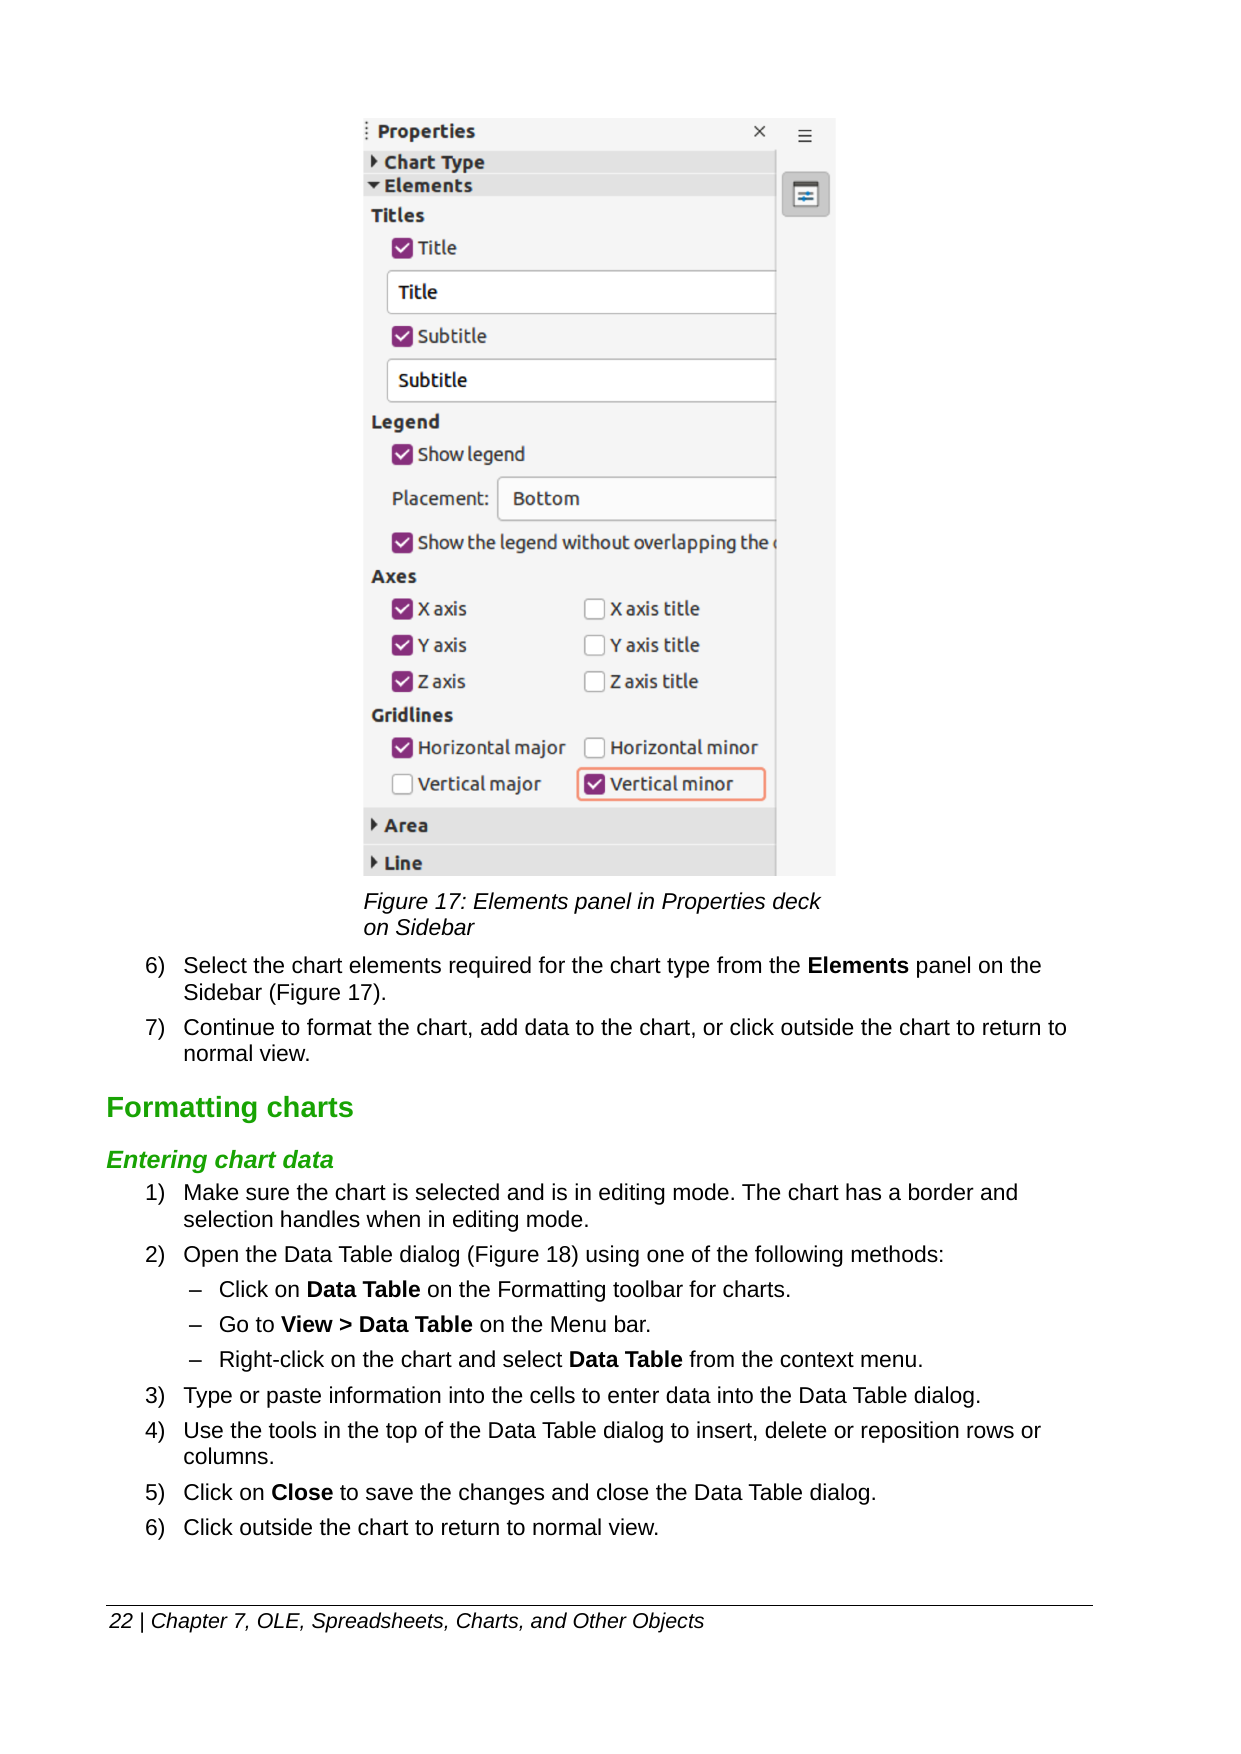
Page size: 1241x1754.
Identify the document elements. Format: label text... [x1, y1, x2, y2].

list Go to View > Data Table on the Menu bar. [189, 1311, 1093, 1338]
text Figure 17: Elements panel in Properties deck on Sidebar [363, 888, 836, 941]
list Right-click on the chart and select Data Table from the context menu. [189, 1346, 1093, 1373]
list Continue to format the chart, add data to the chart, or click outside the chart to return to normal view. [165, 1014, 1093, 1067]
list Open the Data Table dialog (Figure 18) using one of the following methods: [165, 1241, 1093, 1267]
list Click on Data Table on the Formatting toolbar for charts. [189, 1276, 1093, 1302]
list Type or paste information into the cells to enter data into the Data Table dialog. [165, 1382, 1093, 1408]
list Select the chart elements required for the chart type from the Elements panel on the Sidebar (Figure 17). [165, 952, 1093, 1005]
subtitle Formatting charts [106, 1090, 1093, 1124]
picture [363, 118, 836, 876]
list Click on Close to save the changes and close the Data Table dialog. [165, 1478, 1093, 1505]
list Click outside the chart to return to normal view. [165, 1514, 1093, 1540]
list Make sure the chart is selected and is in editing mode. The chart has a border and selection handles when in editing mode. [165, 1179, 1093, 1232]
subtitle Entering chart data [106, 1144, 1093, 1173]
list Use the tools in the top of the Data Table dialog to insert, delete or reposition rows or columns. [165, 1417, 1093, 1469]
